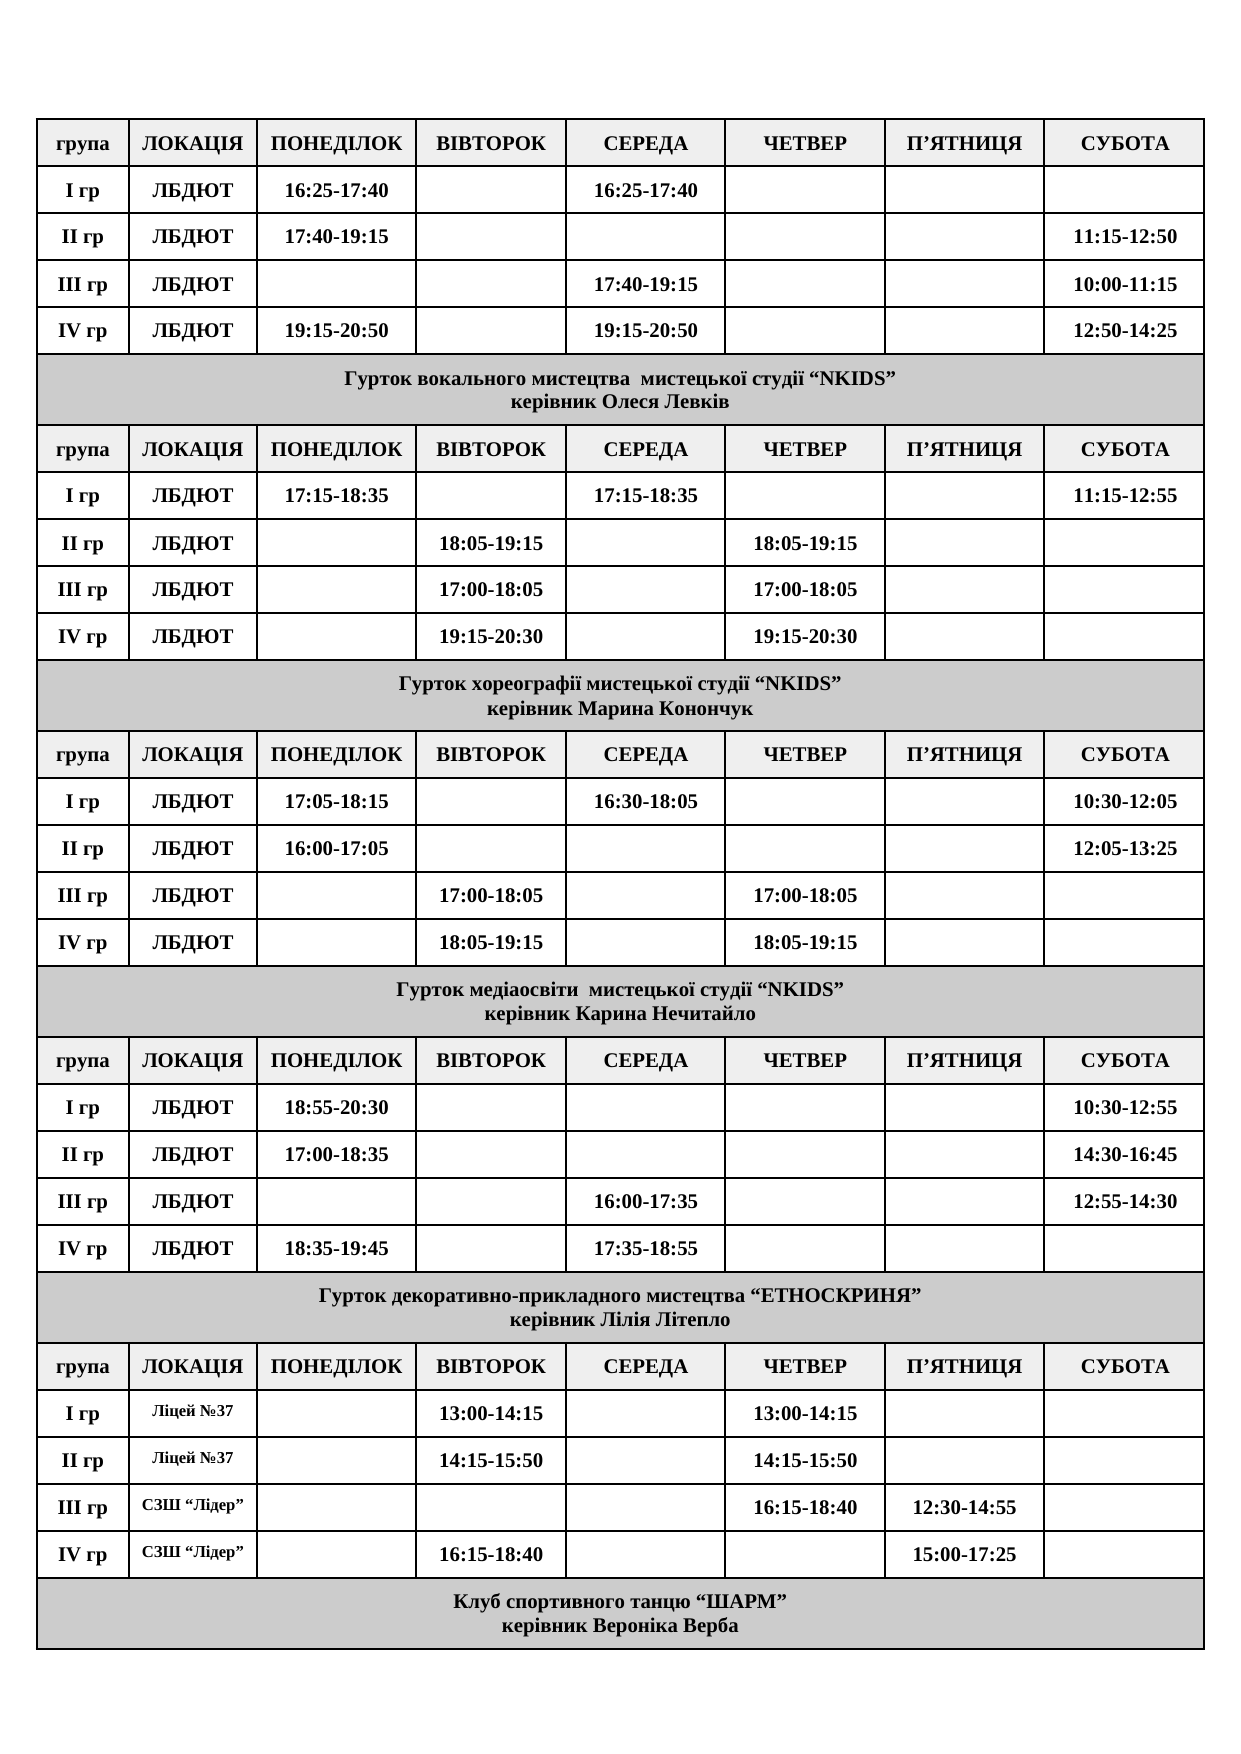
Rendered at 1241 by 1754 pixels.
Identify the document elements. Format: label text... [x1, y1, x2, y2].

table_cell [567, 1485, 724, 1530]
table_cell 18:05-19:15 [726, 920, 884, 965]
table_cell [567, 214, 724, 259]
table_cell ЛБДЮТ [130, 1085, 256, 1130]
table_cell [417, 1179, 565, 1224]
table_cell І гр [38, 473, 128, 518]
table_cell [726, 1179, 884, 1224]
table_cell [567, 826, 724, 871]
table_cell група [38, 732, 128, 777]
table_cell [726, 1532, 884, 1577]
table_cell [567, 873, 724, 918]
table_cell [726, 308, 884, 353]
table_cell Ліцей №37 [130, 1438, 256, 1483]
table_cell ВІВТОРОК [417, 1038, 565, 1083]
table_cell ІІ гр [38, 826, 128, 871]
table_cell [258, 614, 415, 659]
table_cell [417, 214, 565, 259]
table_cell 16:15-18:40 [726, 1485, 884, 1530]
table_cell 12:50-14:25 [1045, 308, 1203, 353]
table_cell 17:40-19:15 [258, 214, 415, 259]
table_cell 17:35-18:55 [567, 1226, 724, 1271]
table_cell ЛБДЮТ [130, 920, 256, 965]
table_cell 18:05-19:15 [726, 520, 884, 565]
table_cell [417, 1132, 565, 1177]
table_cell [886, 1132, 1043, 1177]
table_cell [886, 873, 1043, 918]
table_cell [1045, 1532, 1203, 1577]
table_cell [417, 826, 565, 871]
table_cell 10:30-12:55 [1045, 1085, 1203, 1130]
table_cell І гр [38, 1085, 128, 1130]
table_cell [726, 167, 884, 212]
table_cell СУБОТА [1045, 1038, 1203, 1083]
table_cell 11:15-12:55 [1045, 473, 1203, 518]
table_cell СЗШ “Лідер” [130, 1532, 256, 1577]
table_cell [258, 1438, 415, 1483]
table_cell ВІВТОРОК [417, 1344, 565, 1389]
table_cell ІV гр [38, 308, 128, 353]
table_cell [258, 1391, 415, 1436]
table_cell [417, 167, 565, 212]
table_cell [258, 261, 415, 306]
table_cell ЛБДЮТ [130, 1179, 256, 1224]
table_cell Гурток декоративно-прикладного мистецтва “ЕТНОСКРИНЯ” керівник Лілія Літепло [38, 1273, 1203, 1342]
table_cell 18:55-20:30 [258, 1085, 415, 1130]
table_cell ЛБДЮТ [130, 1226, 256, 1271]
table_cell 10:30-12:05 [1045, 779, 1203, 824]
table_cell група [38, 1038, 128, 1083]
table_cell ІІІ гр [38, 1485, 128, 1530]
table_cell ІІІ гр [38, 873, 128, 918]
table_cell ВІВТОРОК [417, 426, 565, 471]
table_cell [258, 1485, 415, 1530]
table_cell [886, 520, 1043, 565]
table_cell 14:15-15:50 [417, 1438, 565, 1483]
table_cell ІІ гр [38, 520, 128, 565]
table_cell [258, 567, 415, 612]
table_cell [726, 214, 884, 259]
table_cell [886, 920, 1043, 965]
table_cell ЛБДЮТ [130, 473, 256, 518]
table_cell 17:00-18:05 [417, 567, 565, 612]
table_cell ЛБДЮТ [130, 308, 256, 353]
table_cell [258, 1179, 415, 1224]
table_cell ЧЕТВЕР [726, 426, 884, 471]
table_cell ЛБДЮТ [130, 567, 256, 612]
table_cell [886, 1179, 1043, 1224]
table_cell [417, 1085, 565, 1130]
table_cell ЧЕТВЕР [726, 120, 884, 165]
table_cell ІІІ гр [38, 1179, 128, 1224]
table_cell 17:05-18:15 [258, 779, 415, 824]
table_cell [567, 1391, 724, 1436]
table_cell СЕРЕДА [567, 1344, 724, 1389]
table_cell СУБОТА [1045, 120, 1203, 165]
table_cell 17:15-18:35 [567, 473, 724, 518]
table_cell група [38, 426, 128, 471]
table_cell ЛБДЮТ [130, 614, 256, 659]
table_cell [726, 473, 884, 518]
table_cell 19:15-20:30 [726, 614, 884, 659]
table_cell Ліцей №37 [130, 1391, 256, 1436]
table_cell 16:15-18:40 [417, 1532, 565, 1577]
table_cell СУБОТА [1045, 732, 1203, 777]
table_cell [567, 614, 724, 659]
table_cell [1045, 1438, 1203, 1483]
table_cell СЕРЕДА [567, 1038, 724, 1083]
table_cell [567, 1132, 724, 1177]
table_cell ВІВТОРОК [417, 120, 565, 165]
table_cell ПОНЕДІЛОК [258, 1344, 415, 1389]
table_cell 12:30-14:55 [886, 1485, 1043, 1530]
table_cell ІV гр [38, 1532, 128, 1577]
table_cell [886, 1226, 1043, 1271]
table_cell 17:15-18:35 [258, 473, 415, 518]
table_cell [567, 1438, 724, 1483]
table_cell І гр [38, 779, 128, 824]
table_cell 19:15-20:50 [258, 308, 415, 353]
table_cell [726, 1132, 884, 1177]
table_cell ІІІ гр [38, 261, 128, 306]
table_cell 17:00-18:05 [417, 873, 565, 918]
table_cell СЕРЕДА [567, 120, 724, 165]
table_cell 17:00-18:05 [726, 567, 884, 612]
table_cell СЕРЕДА [567, 732, 724, 777]
table_cell ІІ гр [38, 1132, 128, 1177]
table_cell [886, 614, 1043, 659]
table_cell [1045, 1226, 1203, 1271]
table_cell І гр [38, 167, 128, 212]
table_cell 17:00-18:05 [726, 873, 884, 918]
table_cell ЛОКАЦІЯ [130, 1344, 256, 1389]
table_cell ІІІ гр [38, 567, 128, 612]
table_cell П’ЯТНИЦЯ [886, 426, 1043, 471]
table_cell ЧЕТВЕР [726, 1344, 884, 1389]
table_cell ВІВТОРОК [417, 732, 565, 777]
table_cell ЛОКАЦІЯ [130, 426, 256, 471]
table_cell ІV гр [38, 1226, 128, 1271]
table_cell 16:25-17:40 [567, 167, 724, 212]
table_cell [1045, 614, 1203, 659]
table_cell ЛОКАЦІЯ [130, 732, 256, 777]
table_cell 16:00-17:05 [258, 826, 415, 871]
table_cell СЗШ “Лідер” [130, 1485, 256, 1530]
table_cell [1045, 567, 1203, 612]
table_cell [1045, 1391, 1203, 1436]
table_cell [886, 473, 1043, 518]
table_cell [567, 1532, 724, 1577]
table_cell 17:40-19:15 [567, 261, 724, 306]
table_cell [886, 261, 1043, 306]
table_cell [417, 1226, 565, 1271]
table_cell 16:25-17:40 [258, 167, 415, 212]
table_cell [1045, 520, 1203, 565]
table_cell 12:55-14:30 [1045, 1179, 1203, 1224]
table_cell Клуб спортивного танцю “ШАРМ” керівник Вероніка Верба [38, 1579, 1203, 1648]
table_cell [567, 1085, 724, 1130]
table_cell Гурток вокального мистецтва мистецької студії “NKIDS” керівник Олеся Левків [38, 355, 1203, 424]
table_cell група [38, 120, 128, 165]
table_cell [886, 1391, 1043, 1436]
table_cell ЛБДЮТ [130, 261, 256, 306]
table_cell [726, 1226, 884, 1271]
table_cell [417, 261, 565, 306]
table_cell 11:15-12:50 [1045, 214, 1203, 259]
table_cell 18:05-19:15 [417, 920, 565, 965]
table_cell ЛБДЮТ [130, 520, 256, 565]
table_cell ПОНЕДІЛОК [258, 732, 415, 777]
table_cell ЧЕТВЕР [726, 1038, 884, 1083]
table_cell ПОНЕДІЛОК [258, 1038, 415, 1083]
table_cell [417, 473, 565, 518]
table_cell група [38, 1344, 128, 1389]
table_cell СУБОТА [1045, 1344, 1203, 1389]
table_cell [567, 520, 724, 565]
table_cell ПОНЕДІЛОК [258, 426, 415, 471]
table_cell ЛБДЮТ [130, 167, 256, 212]
table_cell [886, 1085, 1043, 1130]
table_cell Гурток медіаосвіти мистецької студії “NKIDS” керівник Карина Нечитайло [38, 967, 1203, 1036]
table_cell [726, 826, 884, 871]
table_cell 10:00-11:15 [1045, 261, 1203, 306]
table_cell 14:15-15:50 [726, 1438, 884, 1483]
table_cell ІV гр [38, 614, 128, 659]
table_cell ІІ гр [38, 214, 128, 259]
table_cell ЛОКАЦІЯ [130, 120, 256, 165]
table_cell П’ЯТНИЦЯ [886, 1344, 1043, 1389]
table_cell П’ЯТНИЦЯ [886, 120, 1043, 165]
table_cell [258, 1532, 415, 1577]
table_cell [417, 779, 565, 824]
table_cell [417, 308, 565, 353]
table_cell [886, 567, 1043, 612]
table_cell 13:00-14:15 [726, 1391, 884, 1436]
table_cell [258, 520, 415, 565]
table_cell ПОНЕДІЛОК [258, 120, 415, 165]
table_cell 18:35-19:45 [258, 1226, 415, 1271]
table_cell 15:00-17:25 [886, 1532, 1043, 1577]
table_cell [567, 567, 724, 612]
table_cell [417, 1485, 565, 1530]
table_cell ЧЕТВЕР [726, 732, 884, 777]
table_cell 16:30-18:05 [567, 779, 724, 824]
table_cell П’ЯТНИЦЯ [886, 1038, 1043, 1083]
table_cell ЛОКАЦІЯ [130, 1038, 256, 1083]
table_cell П’ЯТНИЦЯ [886, 732, 1043, 777]
table_cell 18:05-19:15 [417, 520, 565, 565]
table_cell ІІ гр [38, 1438, 128, 1483]
table_cell Гурток хореографії мистецької студії “NKIDS” керівник Марина Конончук [38, 661, 1203, 730]
table_cell [726, 261, 884, 306]
table_cell [726, 779, 884, 824]
table_cell [886, 308, 1043, 353]
table_cell ЛБДЮТ [130, 214, 256, 259]
table_cell [886, 1438, 1043, 1483]
table_cell [258, 873, 415, 918]
table_cell [1045, 167, 1203, 212]
table_cell СУБОТА [1045, 426, 1203, 471]
table_cell ЛБДЮТ [130, 826, 256, 871]
table_cell [886, 167, 1043, 212]
table_cell ІV гр [38, 920, 128, 965]
table_cell [886, 826, 1043, 871]
table_cell [886, 779, 1043, 824]
table_cell 19:15-20:50 [567, 308, 724, 353]
table_cell 17:00-18:35 [258, 1132, 415, 1177]
table_cell І гр [38, 1391, 128, 1436]
table_cell ЛБДЮТ [130, 1132, 256, 1177]
table_cell [258, 920, 415, 965]
table_cell 16:00-17:35 [567, 1179, 724, 1224]
table_cell 14:30-16:45 [1045, 1132, 1203, 1177]
table_cell 19:15-20:30 [417, 614, 565, 659]
table_cell [1045, 1485, 1203, 1530]
table_cell [886, 214, 1043, 259]
table_cell ЛБДЮТ [130, 779, 256, 824]
table_cell [1045, 873, 1203, 918]
table_cell 12:05-13:25 [1045, 826, 1203, 871]
table_cell [726, 1085, 884, 1130]
table_cell ЛБДЮТ [130, 873, 256, 918]
table_cell [1045, 920, 1203, 965]
table_cell СЕРЕДА [567, 426, 724, 471]
table_cell [567, 920, 724, 965]
table_cell 13:00-14:15 [417, 1391, 565, 1436]
